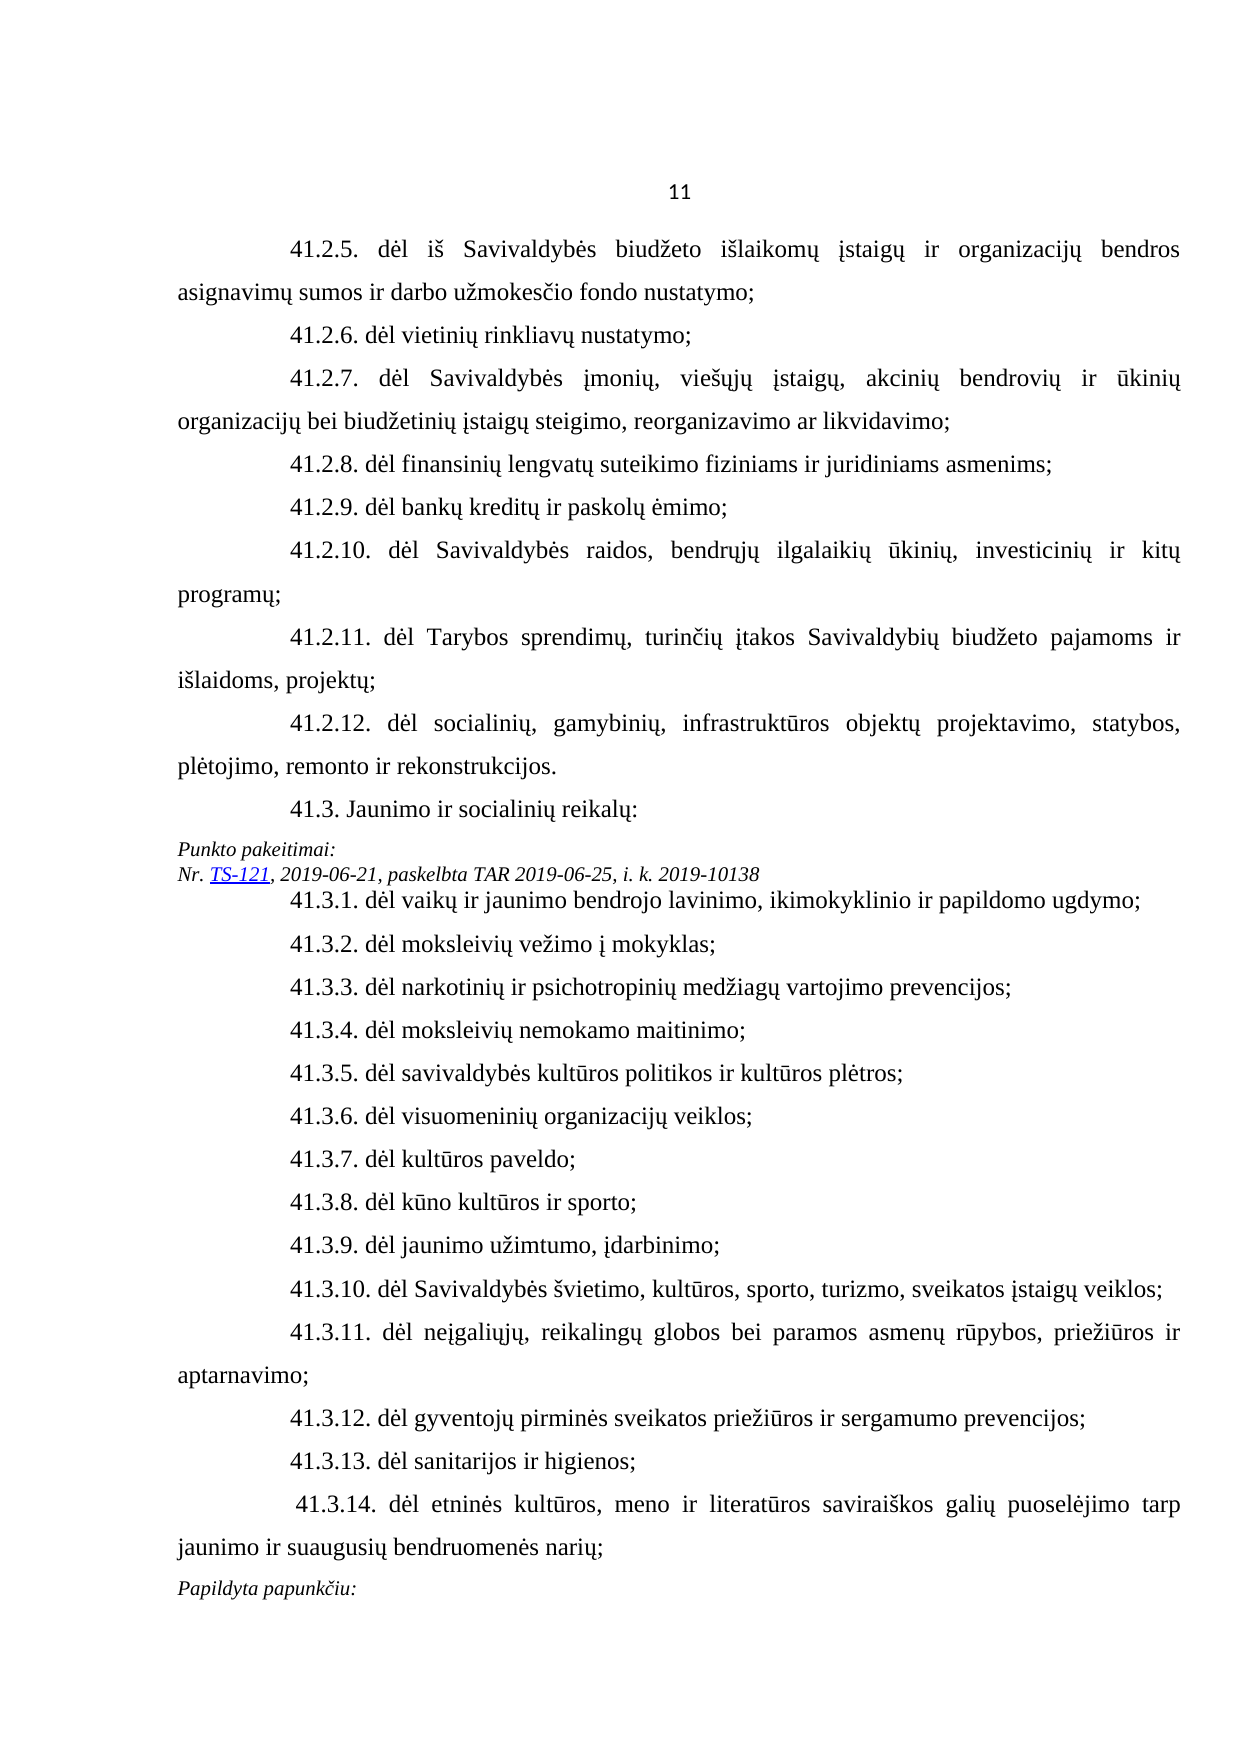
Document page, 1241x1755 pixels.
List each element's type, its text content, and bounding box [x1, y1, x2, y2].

text Punkto pakeitimai: [177, 837, 1181, 861]
text 41.2.10. dėl Savivaldybės raidos, bendrųjų ilgalaikių ūkinių, investicinių ir kitų programų; [177, 536, 1181, 607]
text 41.2.8. dėl finansinių lengvatų suteikimo fiziniams ir juridiniams asmenims; [177, 449, 1181, 478]
text 41.3.2. dėl moksleivių vežimo į mokyklas; [177, 929, 1181, 957]
text 41.3.1. dėl vaikų ir jaunimo bendrojo lavinimo, ikimokyklinio ir papildomo ugdymo; [177, 886, 1181, 914]
text 41.3.12. dėl gyventojų pirminės sveikatos priežiūros ir sergamumo prevencijos; [177, 1403, 1181, 1432]
text 41.3.10. dėl Savivaldybės švietimo, kultūros, sporto, turizmo, sveikatos įstaigų veiklos; [177, 1274, 1181, 1302]
text 41.3.9. dėl jaunimo užimtumo, įdarbinimo; [177, 1231, 1181, 1259]
text 41.3.7. dėl kultūros paveldo; [177, 1144, 1181, 1173]
text 41.3.6. dėl visuomeninių organizacijų veiklos; [177, 1101, 1181, 1130]
text 41.3.4. dėl moksleivių nemokamo maitinimo; [177, 1015, 1181, 1044]
text 41.3.11. dėl neįgaliųjų, reikalingų globos bei paramos asmenų rūpybos, priežiūros ir aptarnavimo; [177, 1317, 1181, 1389]
text 41.3. Jaunimo ir socialinių reikalų: [177, 794, 1181, 823]
text 41.3.8. dėl kūno kultūros ir sporto; [177, 1187, 1181, 1216]
text 41.3.5. dėl savivaldybės kultūros politikos ir kultūros plėtros; [177, 1058, 1181, 1087]
text 41.2.7. dėl Savivaldybės įmonių, viešųjų įstaigų, akcinių bendrovių ir ūkinių organizacijų bei biudžetinių įstaigų steigimo, reorganizavimo ar likvidavimo; [177, 363, 1181, 435]
text 41.2.5. dėl iš Savivaldybės biudžeto išlaikomų įstaigų ir organizacijų bendros asignavimų sumos ir darbo užmokesčio fondo nustatymo; [177, 234, 1181, 306]
text 41.3.3. dėl narkotinių ir psichotropinių medžiagų vartojimo prevencijos; [177, 972, 1181, 1001]
text 41.2.11. dėl Tarybos sprendimų, turinčių įtakos Savivaldybių biudžeto pajamoms ir išlaidoms, projektų; [177, 622, 1181, 694]
text 41.2.9. dėl bankų kreditų ir paskolų ėmimo; [177, 492, 1181, 521]
text Papildyta papunkčiu: [177, 1576, 1181, 1599]
text 41.2.6. dėl vietinių rinkliavų nustatymo; [177, 320, 1181, 349]
text 41.2.12. dėl socialinių, gamybinių, infrastruktūros objektų projektavimo, statybos, plėtojimo, remonto ir rekonstrukcijos. [177, 708, 1181, 780]
text Nr. TS-121, 2019-06-21, paskelbta TAR 2019-06-25, i. k. 2019-10138 [177, 861, 1181, 886]
text 41.3.14. dėl etninės kultūros, meno ir literatūros saviraiškos galių puoselėjimo tarp jaunimo ir suaugusių bendruomenės narių; [177, 1489, 1181, 1561]
text 41.3.13. dėl sanitarijos ir higienos; [177, 1446, 1181, 1475]
